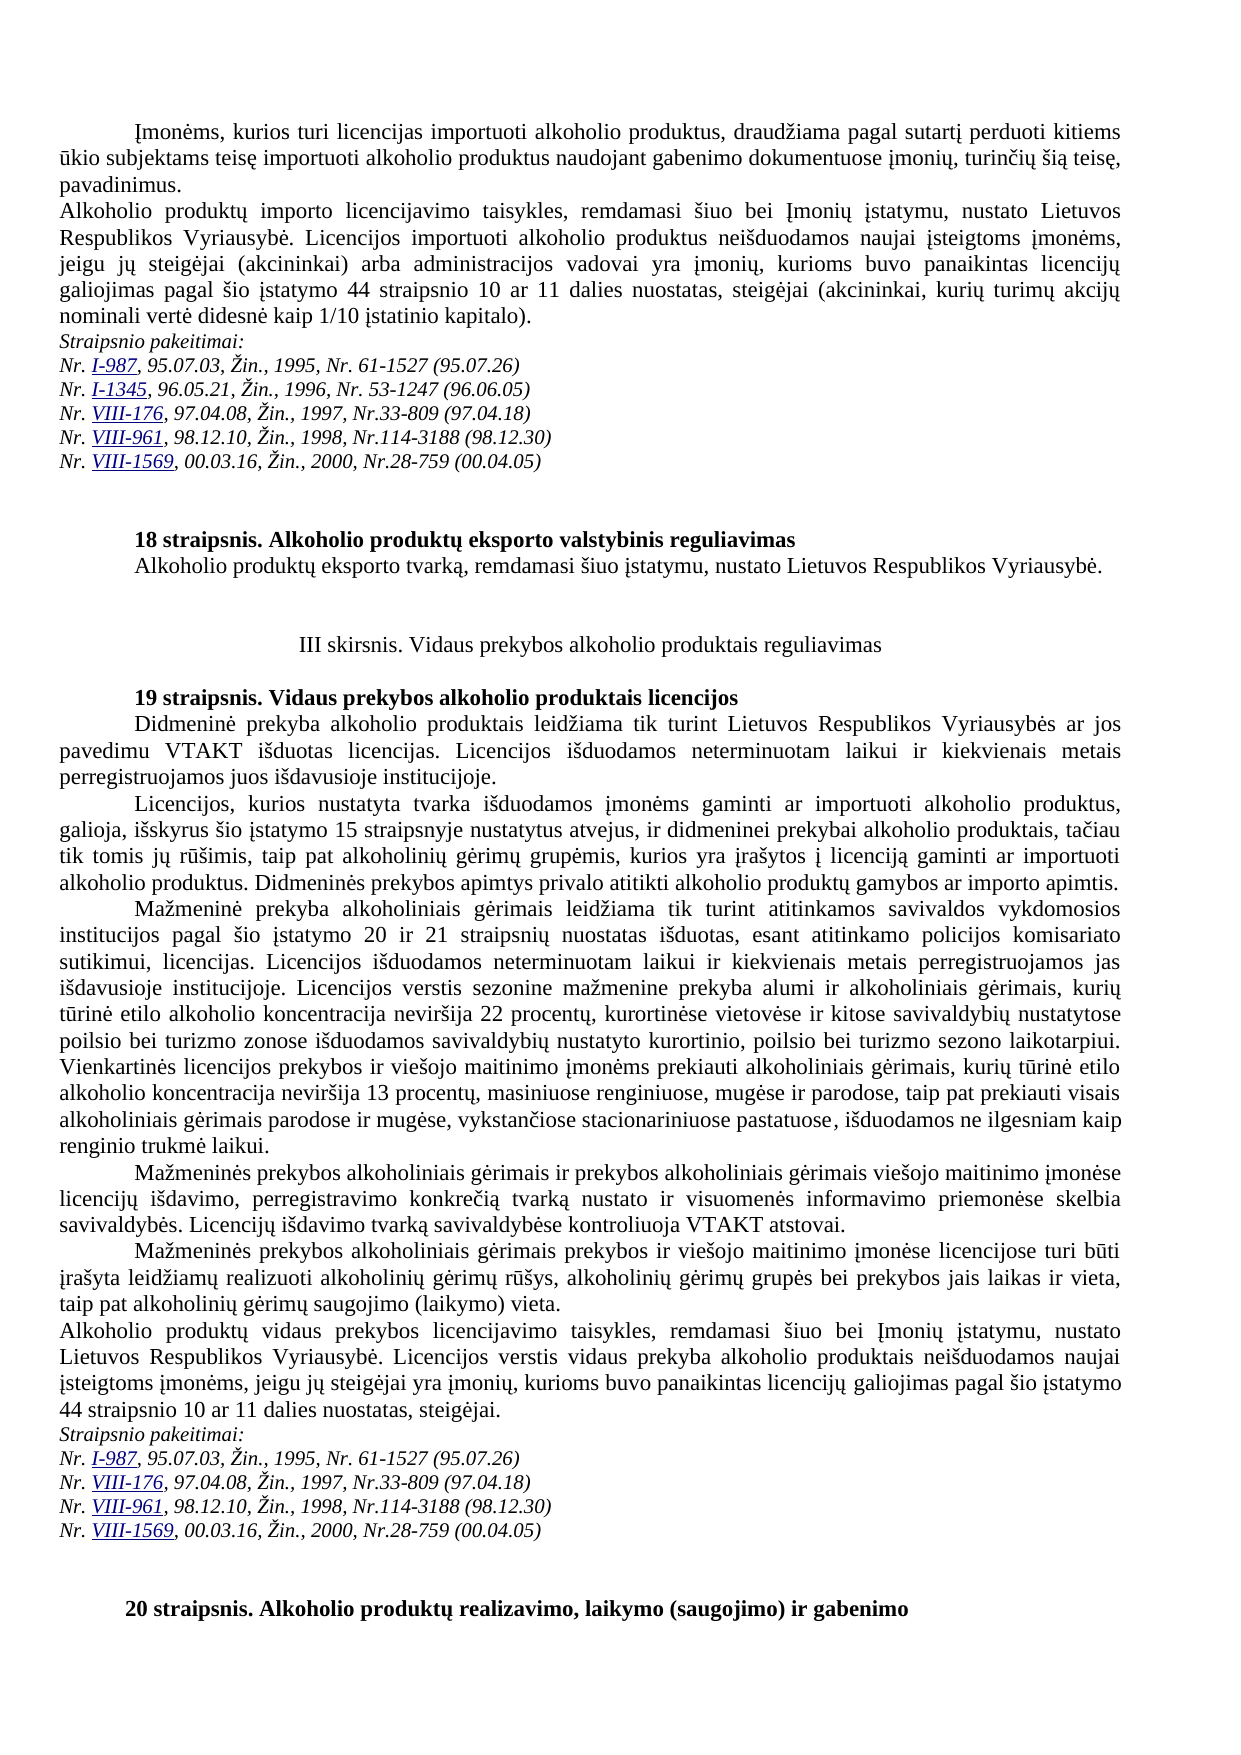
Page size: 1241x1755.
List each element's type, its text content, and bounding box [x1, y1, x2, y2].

text Nr. VIII-176, 97.04.08, Žin., 1997, Nr.33-809 (97.04.18) [59, 401, 1122, 425]
text Didmeninė prekyba alkoholio produktais leidžiama tik turint Lietuvos Respublikos Vyriausybės ar jos pavedimu VTAKT išduotas licencijas. Licencijos išduodamos neterminuotam laikui ir kiekvienais metais perregistruojamos juos išdavusioje institucijoje. [59, 711, 1122, 789]
text Mažmeninės prekybos alkoholiniais gėrimais prekybos ir viešojo maitinimo įmonėse licencijose turi būti įrašyta leidžiamų realizuoti alkoholinių gėrimų rūšys, alkoholinių gėrimų grupės bei prekybos jais laikas ir vieta, taip pat alkoholinių gėrimų saugojimo (laikymo) vieta. [59, 1238, 1122, 1317]
text Nr. I-1345, 96.05.21, Žin., 1996, Nr. 53-1247 (96.06.05) [59, 377, 1122, 401]
text Alkoholio produktų importo licencijavimo taisykles, remdamasi šiuo bei Įmonių įstatymu, nustato Lietuvos Respublikos Vyriausybė. Licencijos importuoti alkoholio produktus neišduodamos naujai įsteigtoms įmonėms, jeigu jų steigėjai (akcininkai) arba administracijos vadovai yra įmonių, kurioms buvo panaikintas licencijų galiojimas pagal šio įstatymo 44 straipsnio 10 ar 11 dalies nuostatas, steigėjai (akcininkai, kurių turimų akcijų nominali vertė didesnė kaip 1/10 įstatinio kapitalo). [59, 197, 1122, 329]
text Nr. I-987, 95.07.03, Žin., 1995, Nr. 61-1527 (95.07.26) [59, 353, 1122, 377]
text Nr. VIII-961, 98.12.10, Žin., 1998, Nr.114-3188 (98.12.30) [59, 1494, 1122, 1518]
text 19 straipsnis. Vidaus prekybos alkoholio produktais licencijos [59, 684, 1122, 711]
text Mažmeninės prekybos alkoholiniais gėrimais ir prekybos alkoholiniais gėrimais viešojo maitinimo įmonėse licencijų išdavimo, perregistravimo konkrečią tvarką nustato ir visuomenės informavimo priemonėse skelbia savivaldybės. Licencijų išdavimo tvarką savivaldybėse kontroliuoja VTAKT atstovai. [59, 1158, 1122, 1238]
text Nr. VIII-176, 97.04.08, Žin., 1997, Nr.33-809 (97.04.18) [59, 1470, 1122, 1494]
text Alkoholio produktų vidaus prekybos licencijavimo taisykles, remdamasi šiuo bei Įmonių įstatymu, nustato Lietuvos Respublikos Vyriausybė. Licencijos verstis vidaus prekyba alkoholio produktais neišduodamos naujai įsteigtoms įmonėms, jeigu jų steigėjai yra įmonių, kurioms buvo panaikintas licencijų galiojimas pagal šio įstatymo 44 straipsnio 10 ar 11 dalies nuostatas, steigėjai. [59, 1317, 1122, 1422]
text Nr. I-987, 95.07.03, Žin., 1995, Nr. 61-1527 (95.07.26) [59, 1446, 1122, 1470]
text Mažmeninė prekyba alkoholiniais gėrimais leidžiama tik turint atitinkamos savivaldos vykdomosios institucijos pagal šio įstatymo 20 ir 21 straipsnių nuostatas išduotas, esant atitinkamo policijos komisariato sutikimui, licencijas. Licencijos išduodamos neterminuotam laikui ir kiekvienais metais perregistruojamos jas išdavusioje institucijoje. Licencijos verstis sezonine mažmenine prekyba alumi ir alkoholiniais gėrimais, kurių tūrinė etilo alkoholio koncentracija neviršija 22 procentų, kurortinėse vietovėse ir kitose savivaldybių nustatytose poilsio bei turizmo zonose išduodamos savivaldybių nustatyto kurortinio, poilsio bei turizmo sezono laikotarpiui. Vienkartinės licencijos prekybos ir viešojo maitinimo įmonėms prekiauti alkoholiniais gėrimais, kurių tūrinė etilo alkoholio koncentracija neviršija 13 procentų, masiniuose renginiuose, mugėse ir parodose, taip pat prekiauti visais alkoholiniais gėrimais parodose ir mugėse, vykstančiose stacionariniuose pastatuose, išduodamos ne ilgesniam kaip renginio trukmė laikui. [59, 895, 1122, 1158]
text Nr. VIII-1569, 00.03.16, Žin., 2000, Nr.28-759 (00.04.05) [59, 1518, 1122, 1542]
text Straipsnio pakeitimai: [59, 329, 1122, 353]
text Alkoholio produktų eksporto tvarką, remdamasi šiuo įstatymu, nustato Lietuvos Respublikos Vyriausybė. [59, 552, 1122, 579]
text Įmonėms, kurios turi licencijas importuoti alkoholio produktus, draudžiama pagal sutartį perduoti kitiems ūkio subjektams teisę importuoti alkoholio produktus naudojant gabenimo dokumentuose įmonių, turinčių šią teisę, pavadinimus. [59, 118, 1122, 197]
text Licencijos, kurios nustatyta tvarka išduodamos įmonėms gaminti ar importuoti alkoholio produktus, galioja, išskyrus šio įstatymo 15 straipsnyje nustatytus atvejus, ir didmeninei prekybai alkoholio produktais, tačiau tik tomis jų rūšimis, taip pat alkoholinių gėrimų grupėmis, kurios yra įrašytos į licenciją gaminti ar importuoti alkoholio produktus. Didmeninės prekybos apimtys privalo atitikti alkoholio produktų gamybos ar importo apimtis. [59, 789, 1122, 895]
text Nr. VIII-1569, 00.03.16, Žin., 2000, Nr.28-759 (00.04.05) [59, 449, 1122, 473]
text 18 straipsnis. Alkoholio produktų eksporto valstybinis reguliavimas [59, 526, 1122, 552]
text III skirsnis. Vidaus prekybos alkoholio produktais reguliavimas [59, 631, 1122, 658]
text Nr. VIII-961, 98.12.10, Žin., 1998, Nr.114-3188 (98.12.30) [59, 425, 1122, 449]
text Straipsnio pakeitimai: [59, 1422, 1122, 1446]
text 20 straipsnis. Alkoholio produktų realizavimo, laikymo (saugojimo) ir gabenimo [59, 1595, 1122, 1621]
